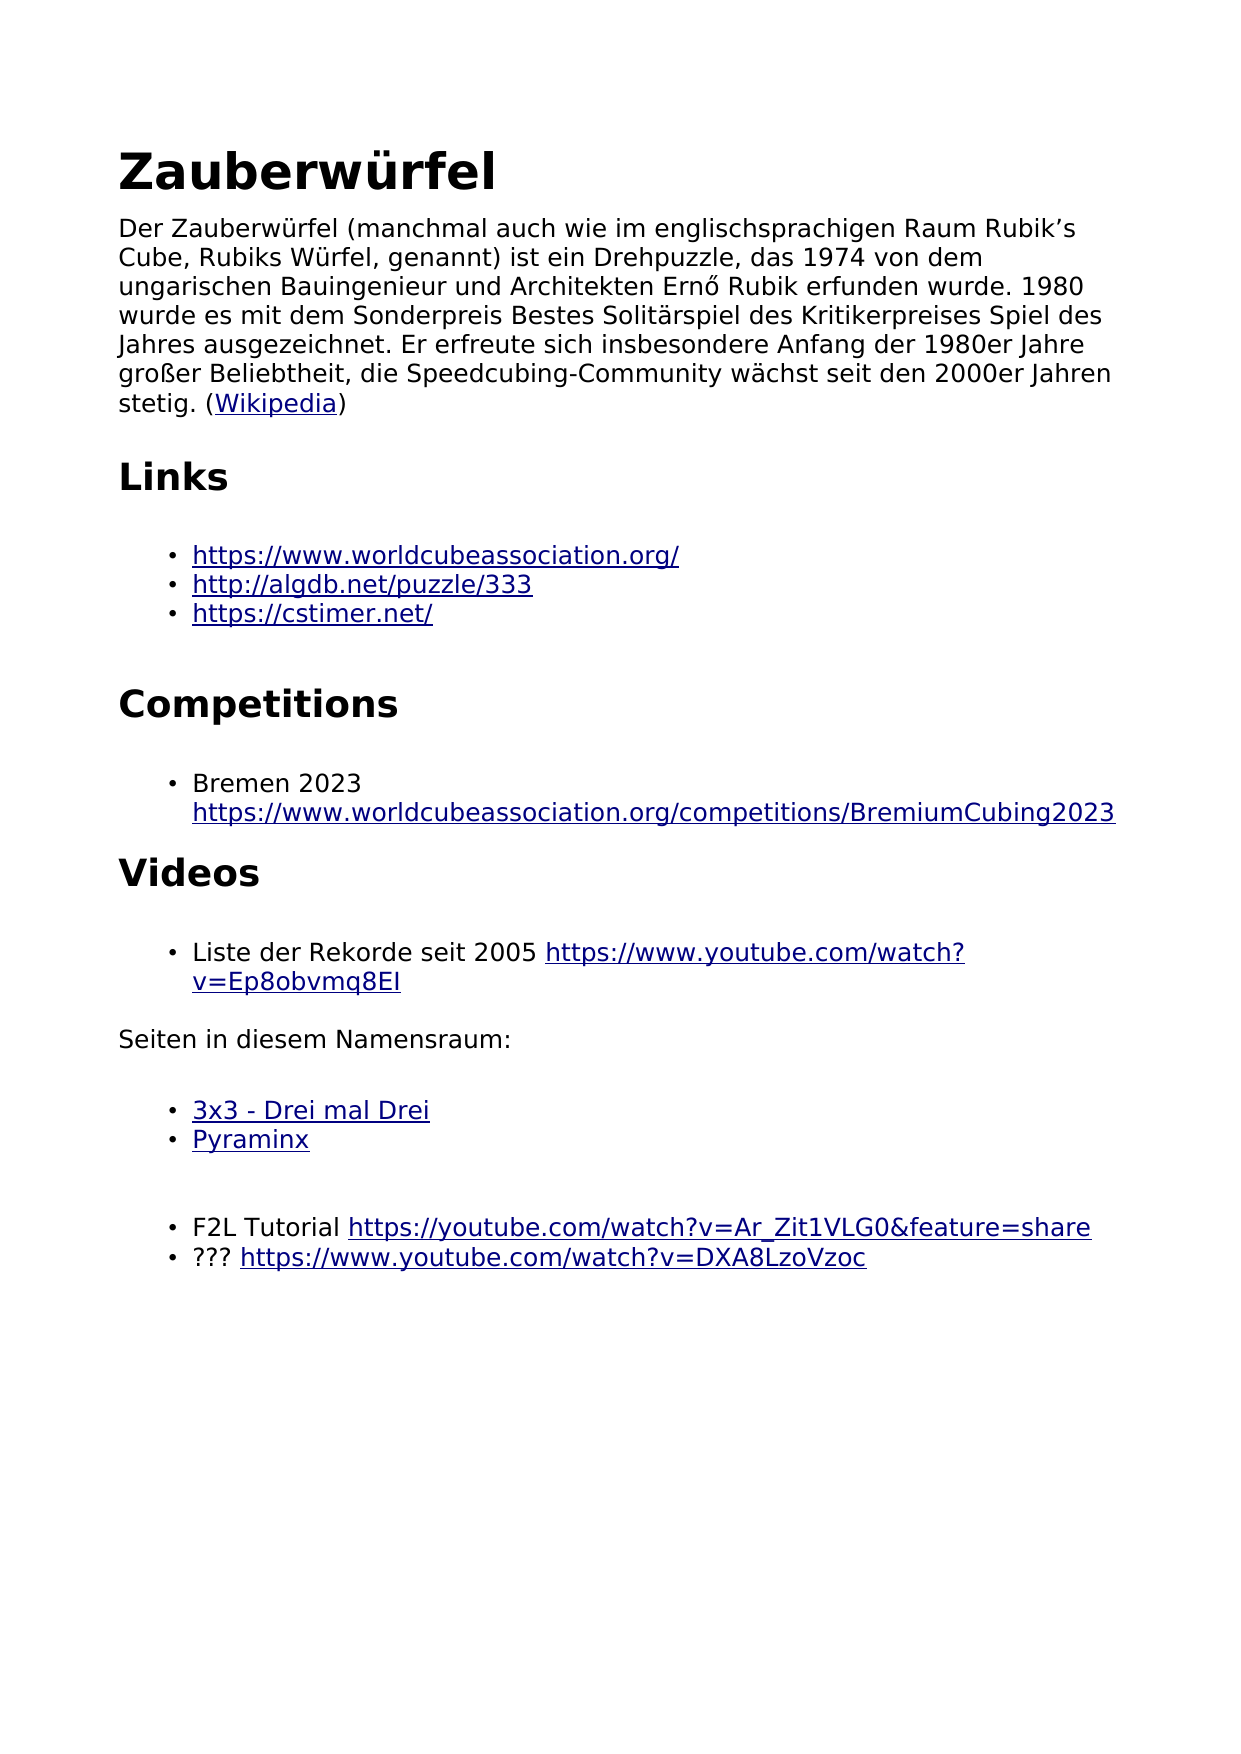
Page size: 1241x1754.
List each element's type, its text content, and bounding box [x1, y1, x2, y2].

list 3x3 - Drei mal Drei [177, 1096, 1122, 1126]
list Pyraminx [177, 1126, 1122, 1155]
list Bremen 2023 https://www.worldcubeassociation.org/competitions/BremiumCubing2023 [177, 769, 1122, 827]
subtitle Videos [118, 852, 1122, 896]
list Liste der Rekorde seit 2005 https://www.youtube.com/watch?v=Ep8obvmq8EI [177, 938, 1122, 996]
subtitle Zauberwürfel [118, 143, 1122, 201]
list https://www.worldcubeassociation.org/ [177, 541, 1122, 570]
text Seiten in diesem Namensraum: [118, 996, 1122, 1054]
subtitle Links [118, 456, 1122, 499]
text Der Zauberwürfel (manchmal auch wie im englischsprachigen Raum Rubik’s Cube, Rubiks Würfel, genannt) ist ein Drehpuzzle, das 1974 von dem ungarischen Bauingenieur und Architekten Ernő Rubik erfunden wurde. 1980 wurde es mit dem Sonderpreis Bestes Solitärspiel des Kritikerpreises Spiel des Jahres ausgezeichnet. Er erfreute sich insbesondere Anfang der 1980er Jahre großer Beliebtheit, die Speedcubing-Community wächst seit den 2000er Jahren stetig. (Wikipedia) [118, 214, 1122, 418]
subtitle Competitions [118, 683, 1122, 727]
list https://cstimer.net/ [177, 599, 1122, 629]
list http://algdb.net/puzzle/333 [177, 570, 1122, 599]
list ??? https://www.youtube.com/watch?v=DXA8LzoVzoc [177, 1243, 1122, 1272]
list F2L Tutorial https://youtube.com/watch?v=Ar_Zit1VLG0&feature=share [177, 1214, 1122, 1243]
